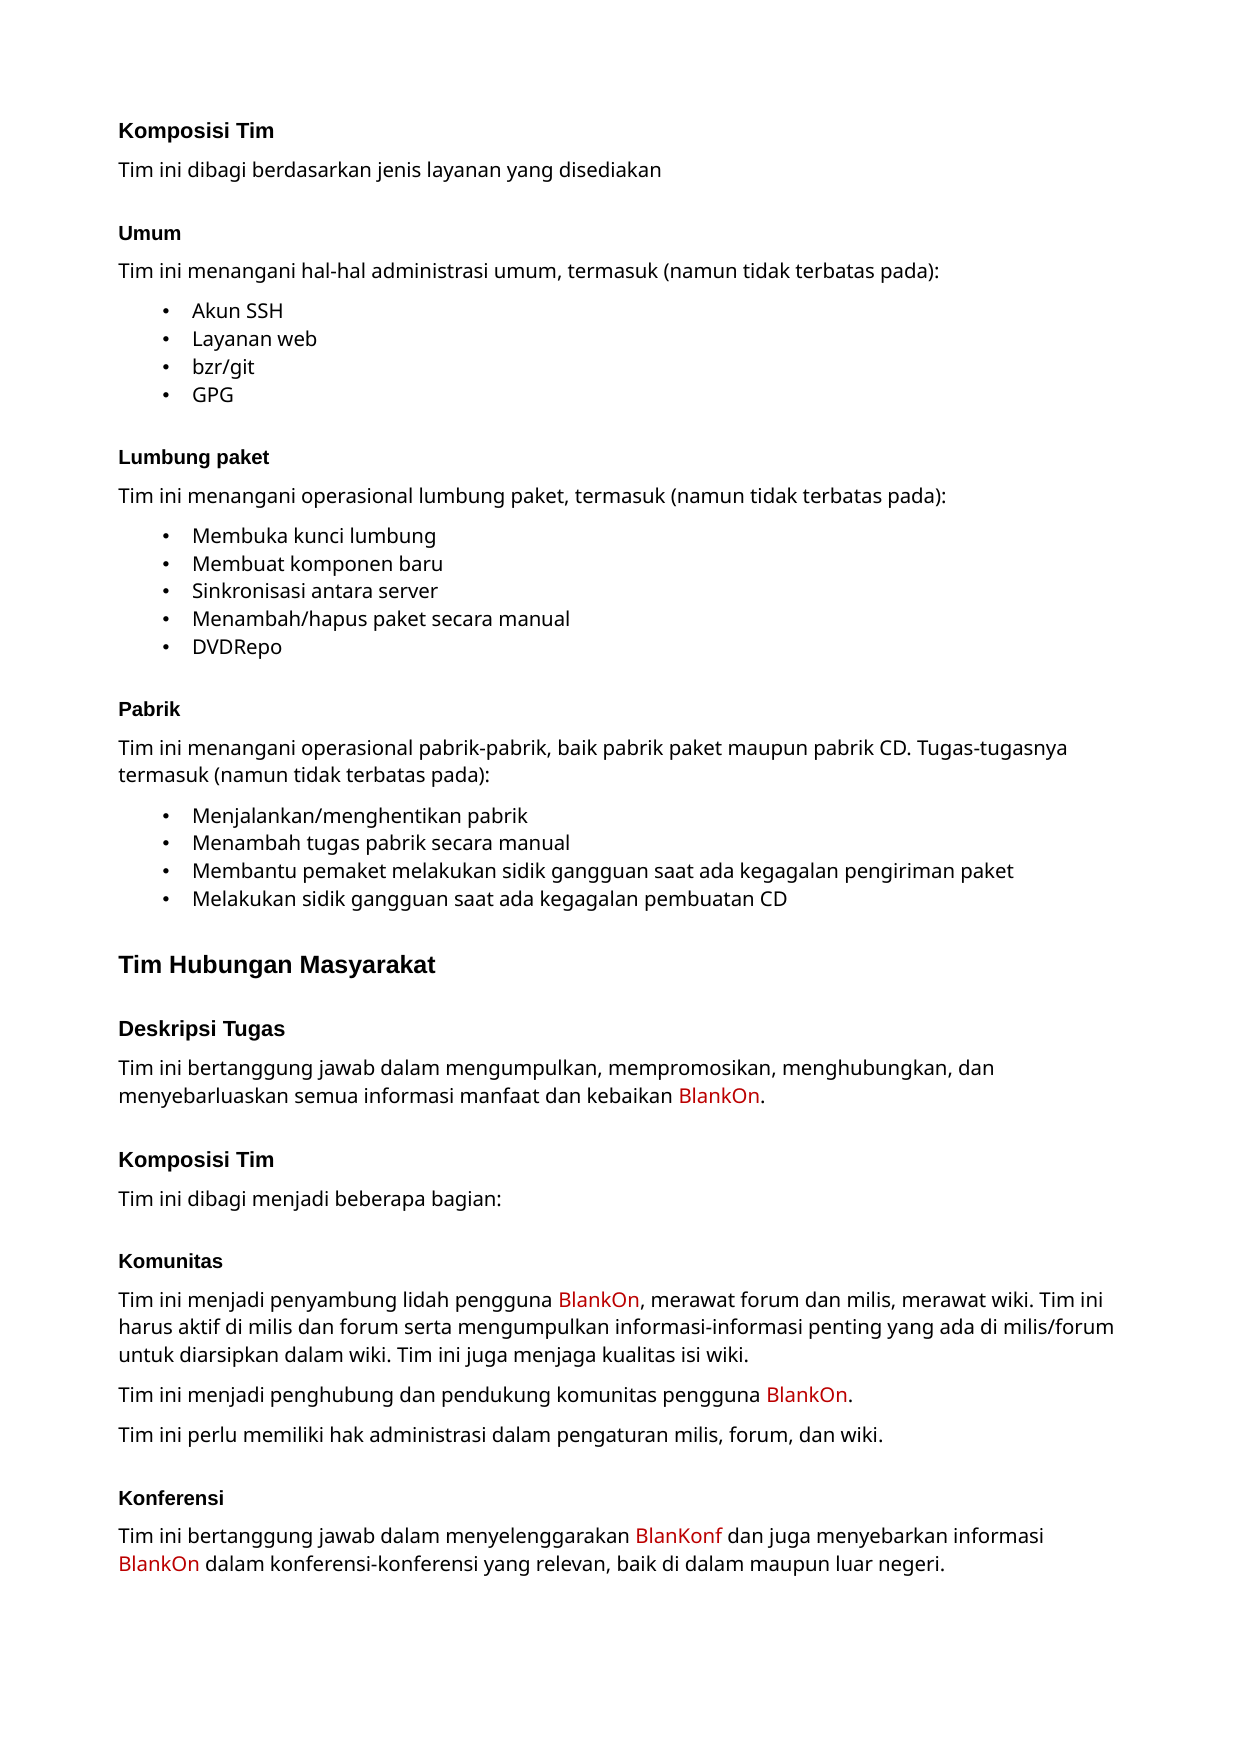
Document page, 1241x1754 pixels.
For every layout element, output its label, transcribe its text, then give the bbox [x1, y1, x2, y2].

subtitle Lumbung paket [118, 445, 1122, 469]
subtitle Tim Hubungan Masyarakat [118, 949, 1122, 978]
text Tim ini bertanggung jawab dalam menyelenggarakan BlanKonf dan juga menyebarkan informasi BlankOn dalam konferensi-konferensi yang relevan, baik di dalam maupun luar negeri. [118, 1522, 1122, 1577]
text Tim ini menjadi penghubung dan pendukung komunitas pengguna BlankOn. [118, 1381, 1122, 1408]
text Tim ini menangani operasional lumbung paket, termasuk (namun tidak terbatas pada): [118, 481, 1122, 509]
list Menjalankan/menghentikan pabrik [162, 801, 1122, 829]
text Tim ini perlu memiliki hak administrasi dalam pengaturan milis, forum, dan wiki. [118, 1421, 1122, 1449]
text Tim ini bertanggung jawab dalam mengumpulkan, mempromosikan, menghubungkan, dan menyebarluaskan semua informasi manfaat dan kebaikan BlankOn. [118, 1053, 1122, 1109]
list Akun SSH [162, 297, 1122, 325]
text Tim ini menjadi penyambung lidah pengguna BlankOn, merawat forum dan milis, merawat wiki. Tim ini harus aktif di milis dan forum serta mengumpulkan informasi-informasi penting yang ada di milis/forum untuk diarsipkan dalam wiki. Tim ini juga menjaga kualitas isi wiki. [118, 1285, 1122, 1368]
text Tim ini menangani hal-hal administrasi umum, termasuk (namun tidak terbatas pada): [118, 257, 1122, 284]
subtitle Komposisi Tim [118, 1146, 1122, 1172]
text Tim ini dibagi berdasarkan jenis layanan yang disediakan [118, 156, 1122, 183]
list DVDRepo [162, 632, 1122, 660]
list Sinkronisasi antara server [162, 577, 1122, 604]
list Layanan web [162, 325, 1122, 352]
subtitle Konferensi [118, 1486, 1122, 1509]
text Tim ini menangani operasional pabrik-pabrik, baik pabrik paket maupun pabrik CD. Tugas-tugasnya termasuk (namun tidak terbatas pada): [118, 733, 1122, 789]
list Menambah tugas pabrik secara manual [162, 829, 1122, 857]
subtitle Pabrik [118, 697, 1122, 721]
list Membuat komponen baru [162, 549, 1122, 577]
text Tim ini dibagi menjadi beberapa bagian: [118, 1184, 1122, 1212]
subtitle Komposisi Tim [118, 118, 1122, 143]
list Melakukan sidik gangguan saat ada kegagalan pembuatan CD [162, 884, 1122, 912]
subtitle Umum [118, 221, 1122, 244]
list bzr/git [162, 352, 1122, 380]
subtitle Deskripsi Tugas [118, 1016, 1122, 1041]
list Membuka kunci lumbung [162, 521, 1122, 549]
list Menambah/hapus paket secara manual [162, 604, 1122, 632]
subtitle Komunitas [118, 1249, 1122, 1273]
list GPG [162, 380, 1122, 408]
list Membantu pemaket melakukan sidik gangguan saat ada kegagalan pengiriman paket [162, 857, 1122, 884]
